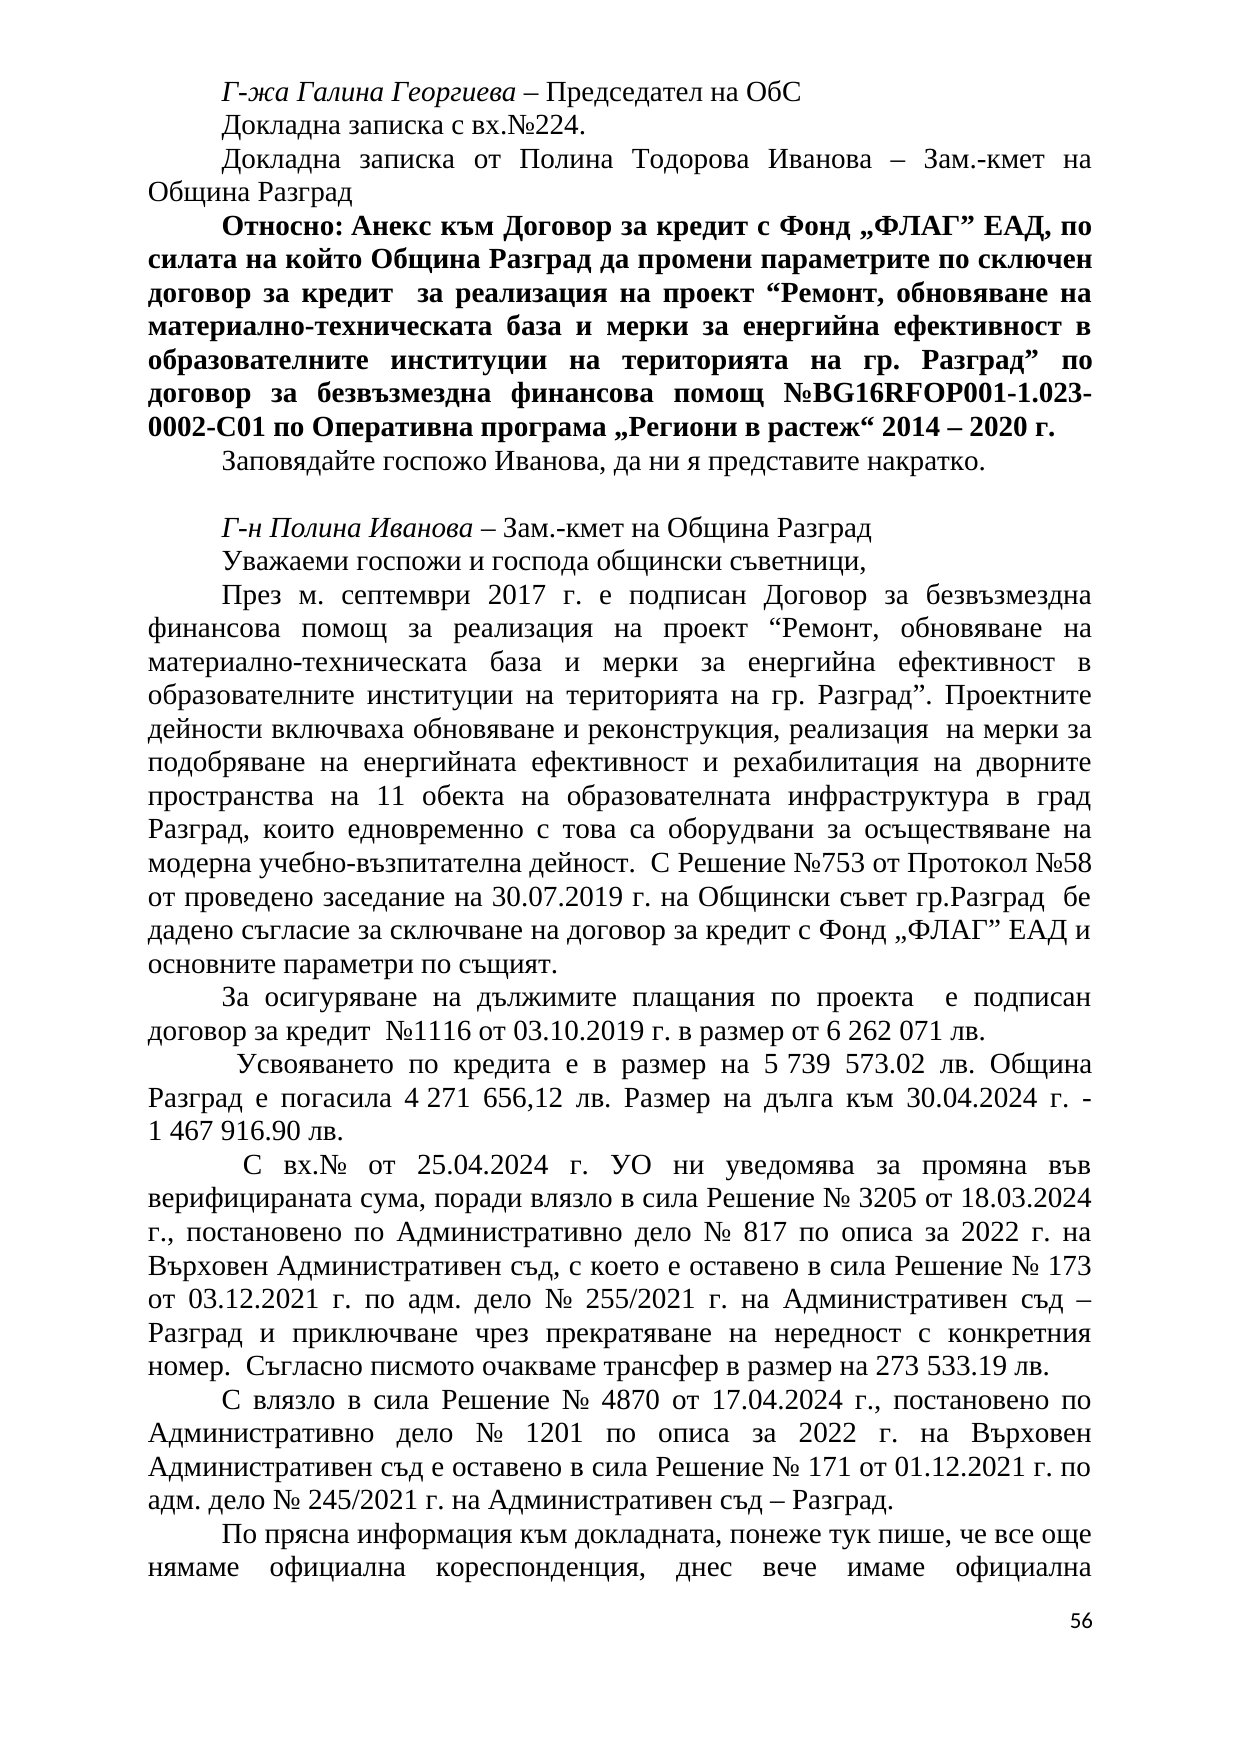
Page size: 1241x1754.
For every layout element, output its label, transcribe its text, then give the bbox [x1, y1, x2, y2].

text Г-н Полина Иванова – Зам.-кмет на Община Разград [148, 510, 1093, 543]
text С вх.№ от 25.04.2024 г. УО ни уведомява за промяна във верифицираната сума, поради влязло в сила Решение № 3205 от 18.03.2024 г., постановено по Административно дело № 817 по описа за 2022 г. на Върховен Административен съд, с което е оставено в сила Решение № 173 от 03.12.2021 г. по адм. дело № 255/2021 г. на Административен съд – Разград и приключване чрез прекратяване на нередност с конкретния номер. Съгласно писмото очакваме трансфер в размер на 273 533.19 лв. [148, 1147, 1093, 1382]
text Г-жа Галина Георгиева – Председател на ОбС [148, 74, 1093, 107]
text Докладна записка от Полина Тодорова Иванова – Зам.-кмет на Община Разград [148, 141, 1093, 208]
text Заповядайте госпожо Иванова, да ни я представите накратко. [148, 443, 1093, 476]
text С влязло в сила Решение № 4870 от 17.04.2024 г., постановено по Административно дело № 1201 по описа за 2022 г. на Върховен Административен съд е оставено в сила Решение № 171 от 01.12.2021 г. по адм. дело № 245/2021 г. на Административен съд – Разград. [148, 1382, 1093, 1516]
text Усвояването по кредита е в размер на 5 739 573.02 лв. Община Разград е погасила 4 271 656,12 лв. Размер на дълга към 30.04.2024 г. - 1 467 916.90 лв. [148, 1046, 1093, 1147]
text По прясна информация към докладната, понеже тук пише, че все още нямаме официална кореспонденция, днес вече имаме официална [148, 1516, 1093, 1583]
text За осигуряване на дължимите плащания по проекта е подписан договор за кредит №1116 от 03.10.2019 г. в размер от 6 262 071 лв. [148, 979, 1093, 1046]
text Уважаеми госпожи и господа общински съветници, [148, 543, 1093, 577]
text През м. септември 2017 г. е подписан Договор за безвъзмездна финансова помощ за реализация на проект “Ремонт, обновяване на материално-техническата база и мерки за енергийна ефективност в образователните институции на територията на гр. Разград”. Проектните дейности включваха обновяване и реконструкция, реализация на мерки за подобряване на енергийната ефективност и рехабилитация на дворните пространства на 11 обекта на образователната инфраструктура в град Разград, които едновременно с това са оборудвани за осъществяване на модерна учебно-възпитателна дейност. С Решение №753 от Протокол №58 от проведено заседание на 30.07.2019 г. на Общински съвет гр.Разград бе дадено съгласие за сключване на договор за кредит с Фонд „ФЛАГ” ЕАД и основните параметри по същият. [148, 577, 1093, 979]
text Докладна записка с вх.№224. [148, 107, 1093, 141]
text Относно: Анекс към Договор за кредит с Фонд „ФЛАГ” ЕАД, по силата на който Община Разград да промени параметрите по сключен договор за кредит за реализация на проект “Ремонт, обновяване на материално-техническата база и мерки за енергийна ефективност в образователните институции на територията на гр. Разград” по договор за безвъзмездна финансова помощ №BG16RFOP001-1.023-0002-C01 по Оперативна програма „Региони в растеж“ 2014 – 2020 г. [148, 208, 1093, 443]
